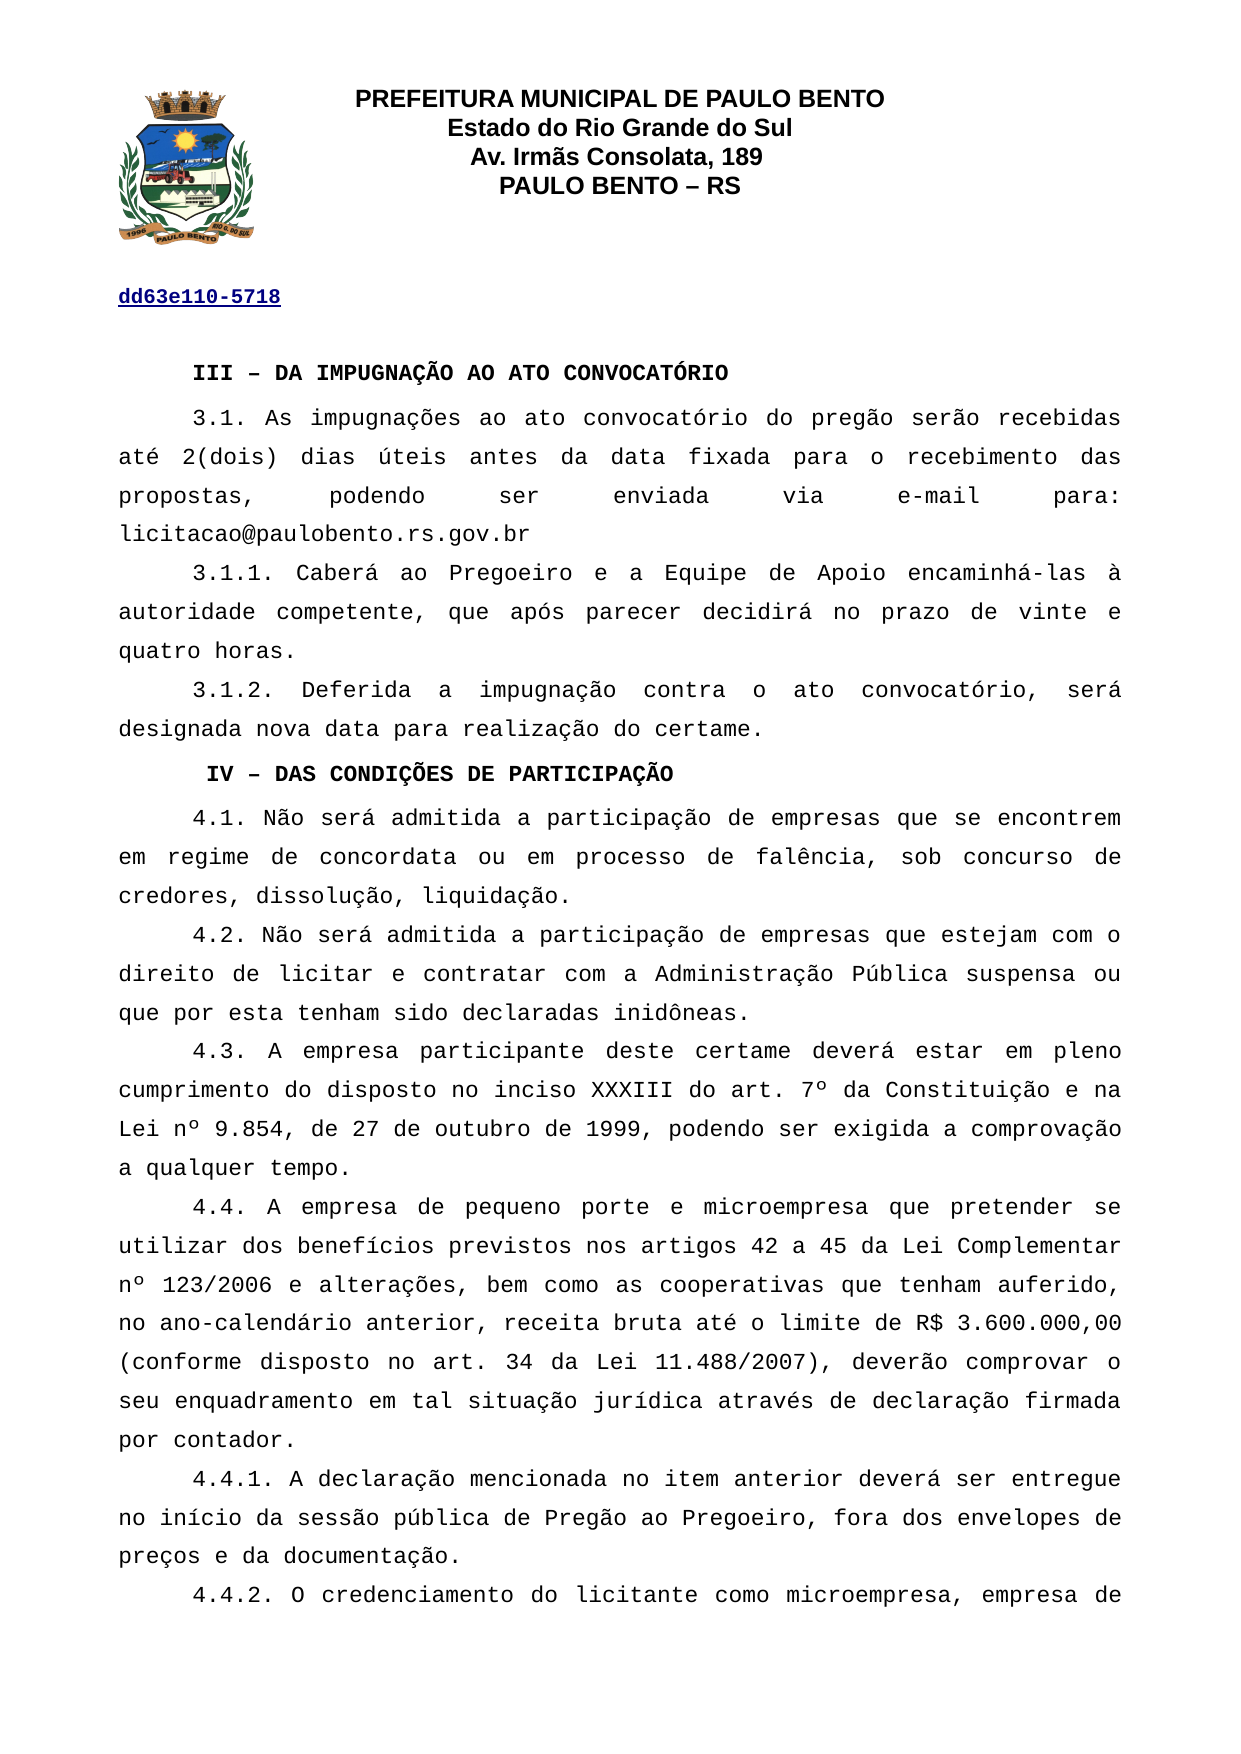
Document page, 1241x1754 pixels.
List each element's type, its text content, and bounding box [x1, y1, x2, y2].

picture [118, 89, 254, 245]
text 4.4.1. A declaração mencionada no item anterior deverá ser entregue no início da sessão pública de Pregão ao Pregoeiro, fora dos envelopes de preços e da documentação. [118, 1467, 1122, 1571]
text III – DA IMPUGNAÇÃO AO ATO CONVOCATÓRIO [118, 361, 1122, 387]
text 4.4. A empresa de pequeno porte e microempresa que pretender se utilizar dos benefícios previstos nos artigos 42 a 45 da Lei Complementar nº 123/2006 e alterações, bem como as cooperativas que tenham auferido, no ano-calendário anterior, receita bruta até o limite de R$ 3.600.000,00 (conforme disposto no art. 34 da Lei 11.488/2007), deverão comprovar o seu enquadramento em tal situação jurídica através de declaração firmada por contador. [118, 1195, 1122, 1454]
text 3.1.2. Deferida a impugnação contra o ato convocatório, será designada nova data para realização do certame. [118, 678, 1122, 743]
text 4.2. Não será admitida a participação de empresas que estejam com o direito de licitar e contratar com a Administração Pública suspensa ou que por esta tenham sido declaradas inidôneas. [118, 923, 1122, 1027]
text 4.3. A empresa participante deste certame deverá estar em pleno cumprimento do disposto no inciso XXXIII do art. 7º da Constituição e na Lei nº 9.854, de 27 de outubro de 1999, podendo ser exigida a comprovação a qualquer tempo. [118, 1040, 1122, 1182]
text 4.4.2. O credenciamento do licitante como microempresa, empresa de [118, 1584, 1122, 1610]
text dd63e110-5718 [118, 286, 1122, 309]
text 3.1.1. Caberá ao Pregoeiro e a Equipe de Apoio encaminhá-las à autoridade competente, que após parecer decidirá no prazo de vinte e quatro horas. [118, 562, 1122, 665]
text IV – DAS CONDIÇÕES DE PARTICIPAÇÃO [118, 762, 1122, 788]
text 3.1. As impugnações ao ato convocatório do pregão serão recebidas até 2(dois) dias úteis antes da data fixada para o recebimento das propostas, podendo ser enviada via e-mail para: licitacao@paulobento.rs.gov.br [118, 406, 1122, 549]
text 4.1. Não será admitida a participação de empresas que se encontrem em regime de concordata ou em processo de falência, sob concurso de credores, dissolução, liquidação. [118, 807, 1122, 910]
